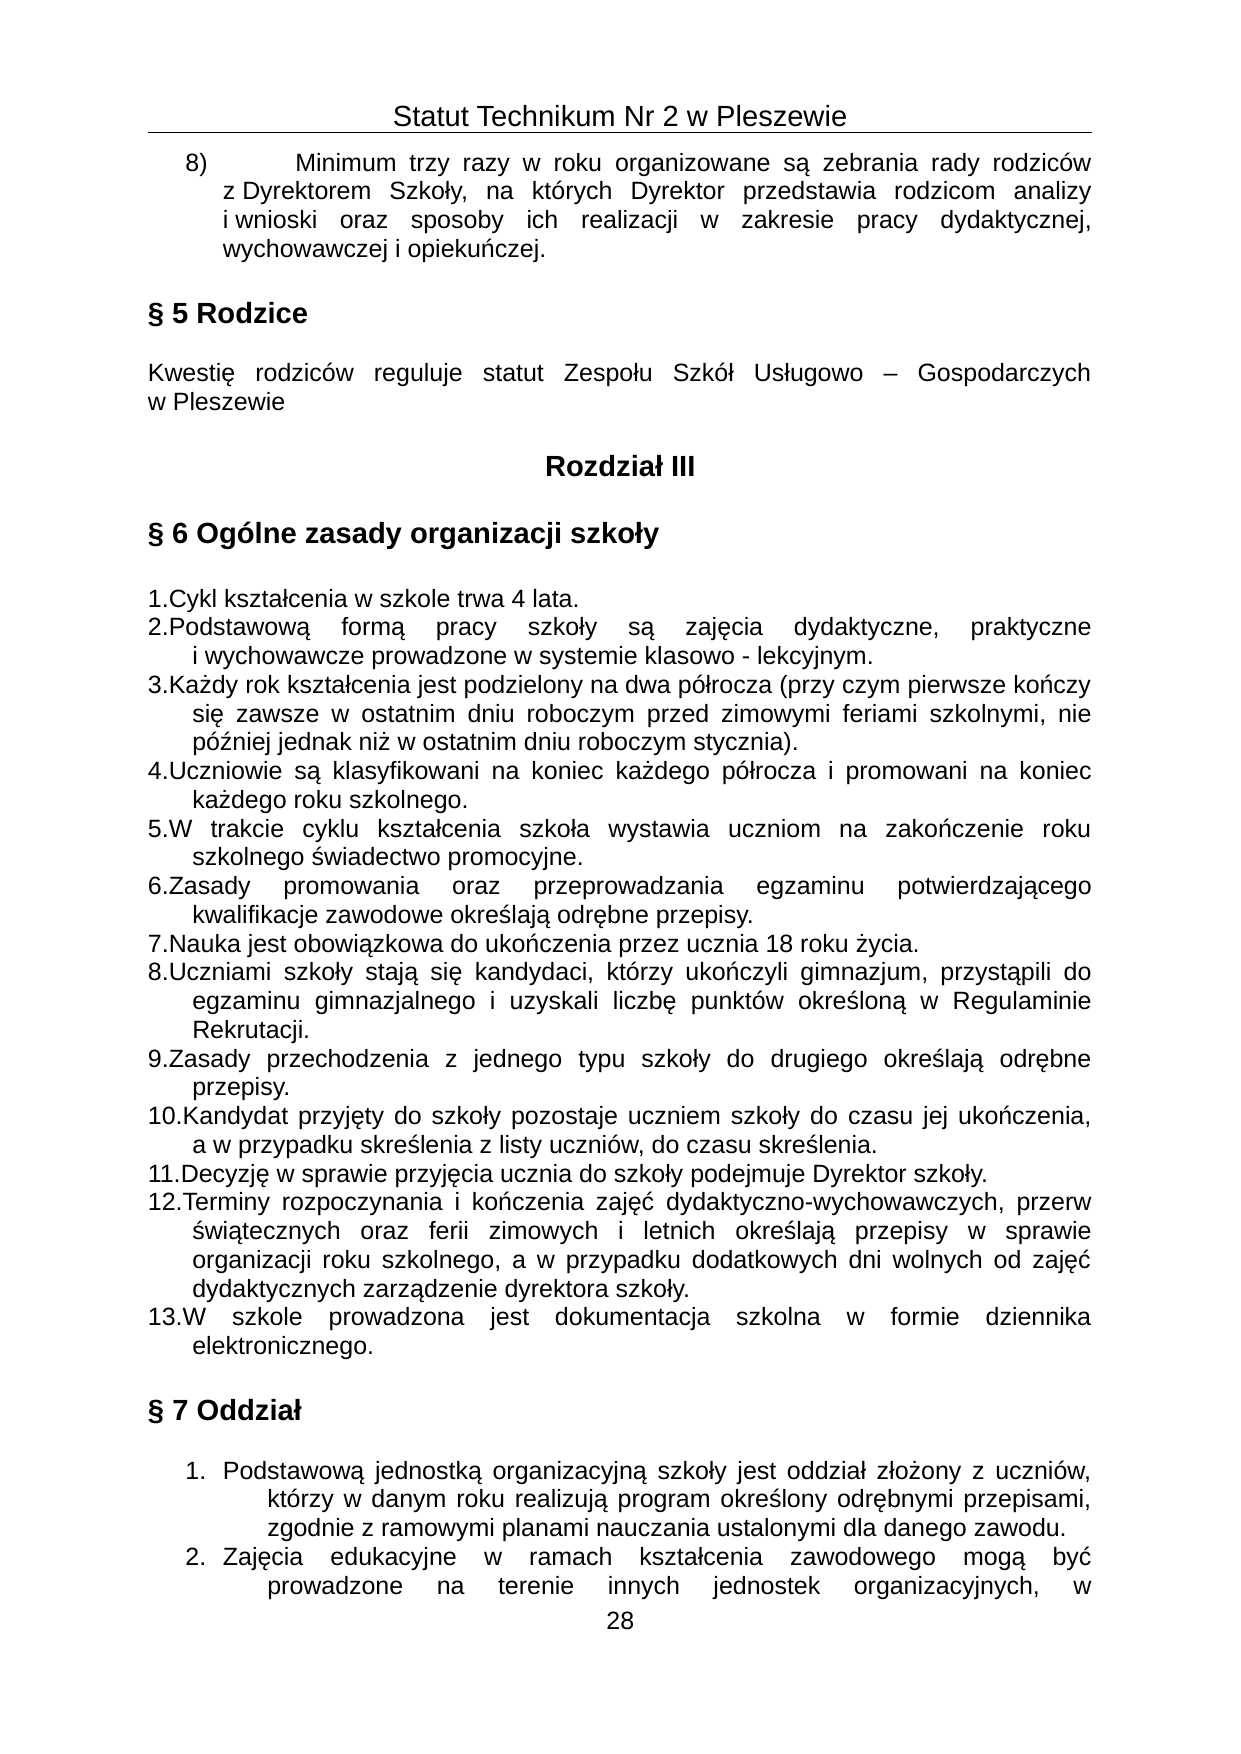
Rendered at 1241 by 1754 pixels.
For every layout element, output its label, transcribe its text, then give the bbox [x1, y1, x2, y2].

text Rozdział III [148, 449, 1092, 483]
list Cykl kształcenia w szkole trwa 4 lata. [148, 584, 1092, 612]
list Podstawową jednostką organizacyjną szkoły jest oddział złożony z uczniów, którzy w danym roku realizują program określony odrębnymi przepisami, zgodnie z ramowymi planami nauczania ustalonymi dla danego zawodu. [185, 1456, 1092, 1542]
list W trakcie cyklu kształcenia szkoła wystawia uczniom na zakończenie roku szkolnego świadectwo promocyjne. [148, 814, 1092, 871]
text § 5 Rodzice [148, 296, 1092, 330]
list Zajęcia edukacyjne w ramach kształcenia zawodowego mogą być prowadzone na terenie innych jednostek organizacyjnych, w [185, 1542, 1092, 1599]
list Każdy rok kształcenia jest podzielony na dwa półrocza (przy czym pierwsze kończy się zawsze w ostatnim dniu roboczym przed zimowymi feriami szkolnymi, nie później jednak niż w ostatnim dniu roboczym stycznia). [148, 670, 1092, 756]
list Minimum trzy razy w roku organizowane są zebrania rady rodziców z Dyrektorem Szkoły, na których Dyrektor przedstawia rodzicom analizy i wnioski oraz sposoby ich realizacji w zakresie pracy dydaktycznej, wychowawczej i opiekuńczej. [185, 148, 1092, 263]
list Nauka jest obowiązkowa do ukończenia przez ucznia 18 roku życia. [148, 929, 1092, 957]
list W szkole prowadzona jest dokumentacja szkolna w formie dziennika elektronicznego. [148, 1302, 1092, 1360]
list Kandydat przyjęty do szkoły pozostaje uczniem szkoły do czasu jej ukończenia, a w przypadku skreślenia z listy uczniów, do czasu skreślenia. [148, 1101, 1092, 1159]
text § 7 Oddział [148, 1393, 1092, 1427]
text Kwestię rodziców reguluje statut Zespołu Szkół Usługowo – Gospodarczych w Pleszewie [148, 358, 1092, 416]
list Zasady promowania oraz przeprowadzania egzaminu potwierdzającego kwalifikacje zawodowe określają odrębne przepisy. [148, 871, 1092, 929]
list Uczniami szkoły stają się kandydaci, którzy ukończyli gimnazjum, przystąpili do egzaminu gimnazjalnego i uzyskali liczbę punktów określoną w Regulaminie Rekrutacji. [148, 957, 1092, 1044]
list Zasady przechodzenia z jednego typu szkoły do drugiego określają odrębne przepisy. [148, 1044, 1092, 1101]
list Decyzję w sprawie przyjęcia ucznia do szkoły podejmuje Dyrektor szkoły. [148, 1159, 1092, 1187]
list Podstawową formą pracy szkoły są zajęcia dydaktyczne, praktyczne i wychowawcze prowadzone w systemie klasowo - lekcyjnym. [148, 612, 1092, 670]
list Uczniowie są klasyfikowani na koniec każdego półrocza i promowani na koniec każdego roku szkolnego. [148, 756, 1092, 814]
list § 6 Ogólne zasady organizacji szkoły [148, 517, 1092, 550]
list Terminy rozpoczynania i kończenia zajęć dydaktyczno-wychowawczych, przerw świątecznych oraz ferii zimowych i letnich określają przepisy w sprawie organizacji roku szkolnego, a w przypadku dodatkowych dni wolnych od zajęć dydaktycznych zarządzenie dyrektora szkoły. [148, 1187, 1092, 1302]
